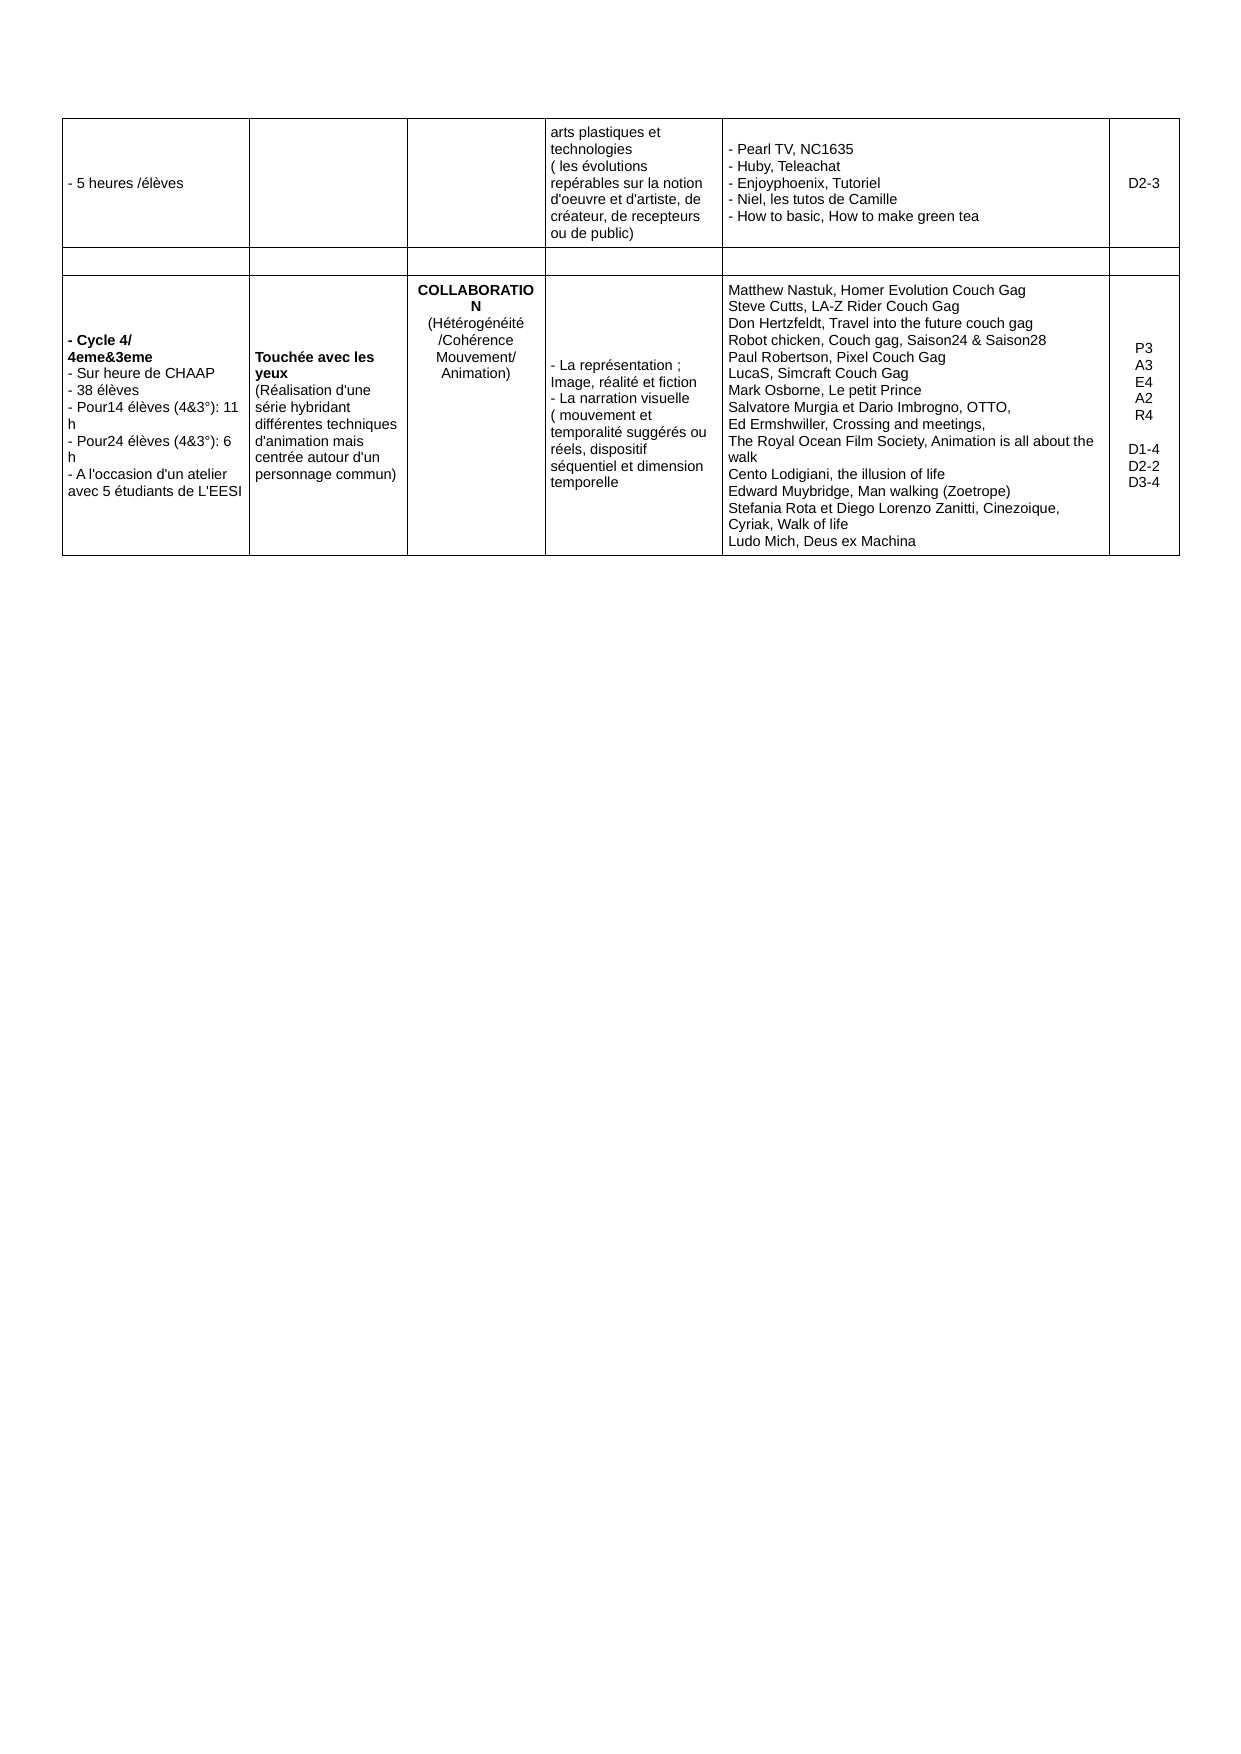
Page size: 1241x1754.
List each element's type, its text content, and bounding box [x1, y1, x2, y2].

table_cell - La représentation ; Image, réalité et fiction - La narration visuelle ( mouvement et temporalité suggérés ou réels, dispositif séquentiel et dimension temporelle [546, 276, 722, 555]
table_cell [408, 119, 545, 247]
table_cell COLLABORATION (Hétérogénéité /Cohérence Mouvement/Animation) [408, 276, 545, 555]
table_cell P3 A3 E4 A2 R4 D1-4 D2-2 D3-4 [1110, 276, 1179, 555]
table_cell - Pearl TV, NC1635 - Huby, Teleachat - Enjoyphoenix, Tutoriel - Niel, les tutos de Camille - How to basic, How to make green tea [723, 119, 1109, 247]
table_cell Touchée avec les yeux (Réalisation d'une série hybridant différentes techniques d'animation mais centrée autour d'un personnage commun) [250, 276, 407, 555]
table_cell - Cycle 4/ 4eme&3eme - Sur heure de CHAAP - 38 élèves - Pour14 élèves (4&3°): 11 h - Pour24 élèves (4&3°): 6 h - A l'occasion d'un atelier avec 5 étudiants de L'EESI [63, 276, 249, 555]
table_cell [723, 248, 1109, 275]
table_cell [63, 248, 249, 275]
table_cell [250, 119, 407, 247]
table_cell [546, 248, 722, 275]
table_cell [250, 248, 407, 275]
table_cell arts plastiques et technologies ( les évolutions repérables sur la notion d'oeuvre et d'artiste, de créateur, de recepteurs ou de public) [546, 119, 722, 247]
table_cell [1110, 248, 1179, 275]
table_cell [408, 248, 545, 275]
table_cell Matthew Nastuk, Homer Evolution Couch Gag Steve Cutts, LA-Z Rider Couch Gag Don Hertzfeldt, Travel into the future couch gag Robot chicken, Couch gag, Saison24 & Saison28 Paul Robertson, Pixel Couch Gag LucaS, Simcraft Couch Gag Mark Osborne, Le petit Prince Salvatore Murgia et Dario Imbrogno, OTTO, Ed Ermshwiller, Crossing and meetings, The Royal Ocean Film Society, Animation is all about the walk Cento Lodigiani, the illusion of life Edward Muybridge, Man walking (Zoetrope) Stefania Rota et Diego Lorenzo Zanitti, Cinezoique, Cyriak, Walk of life Ludo Mich, Deus ex Machina [723, 276, 1109, 555]
table_cell - 5 heures /élèves [63, 119, 249, 247]
table_cell D2-3 [1110, 119, 1179, 247]
